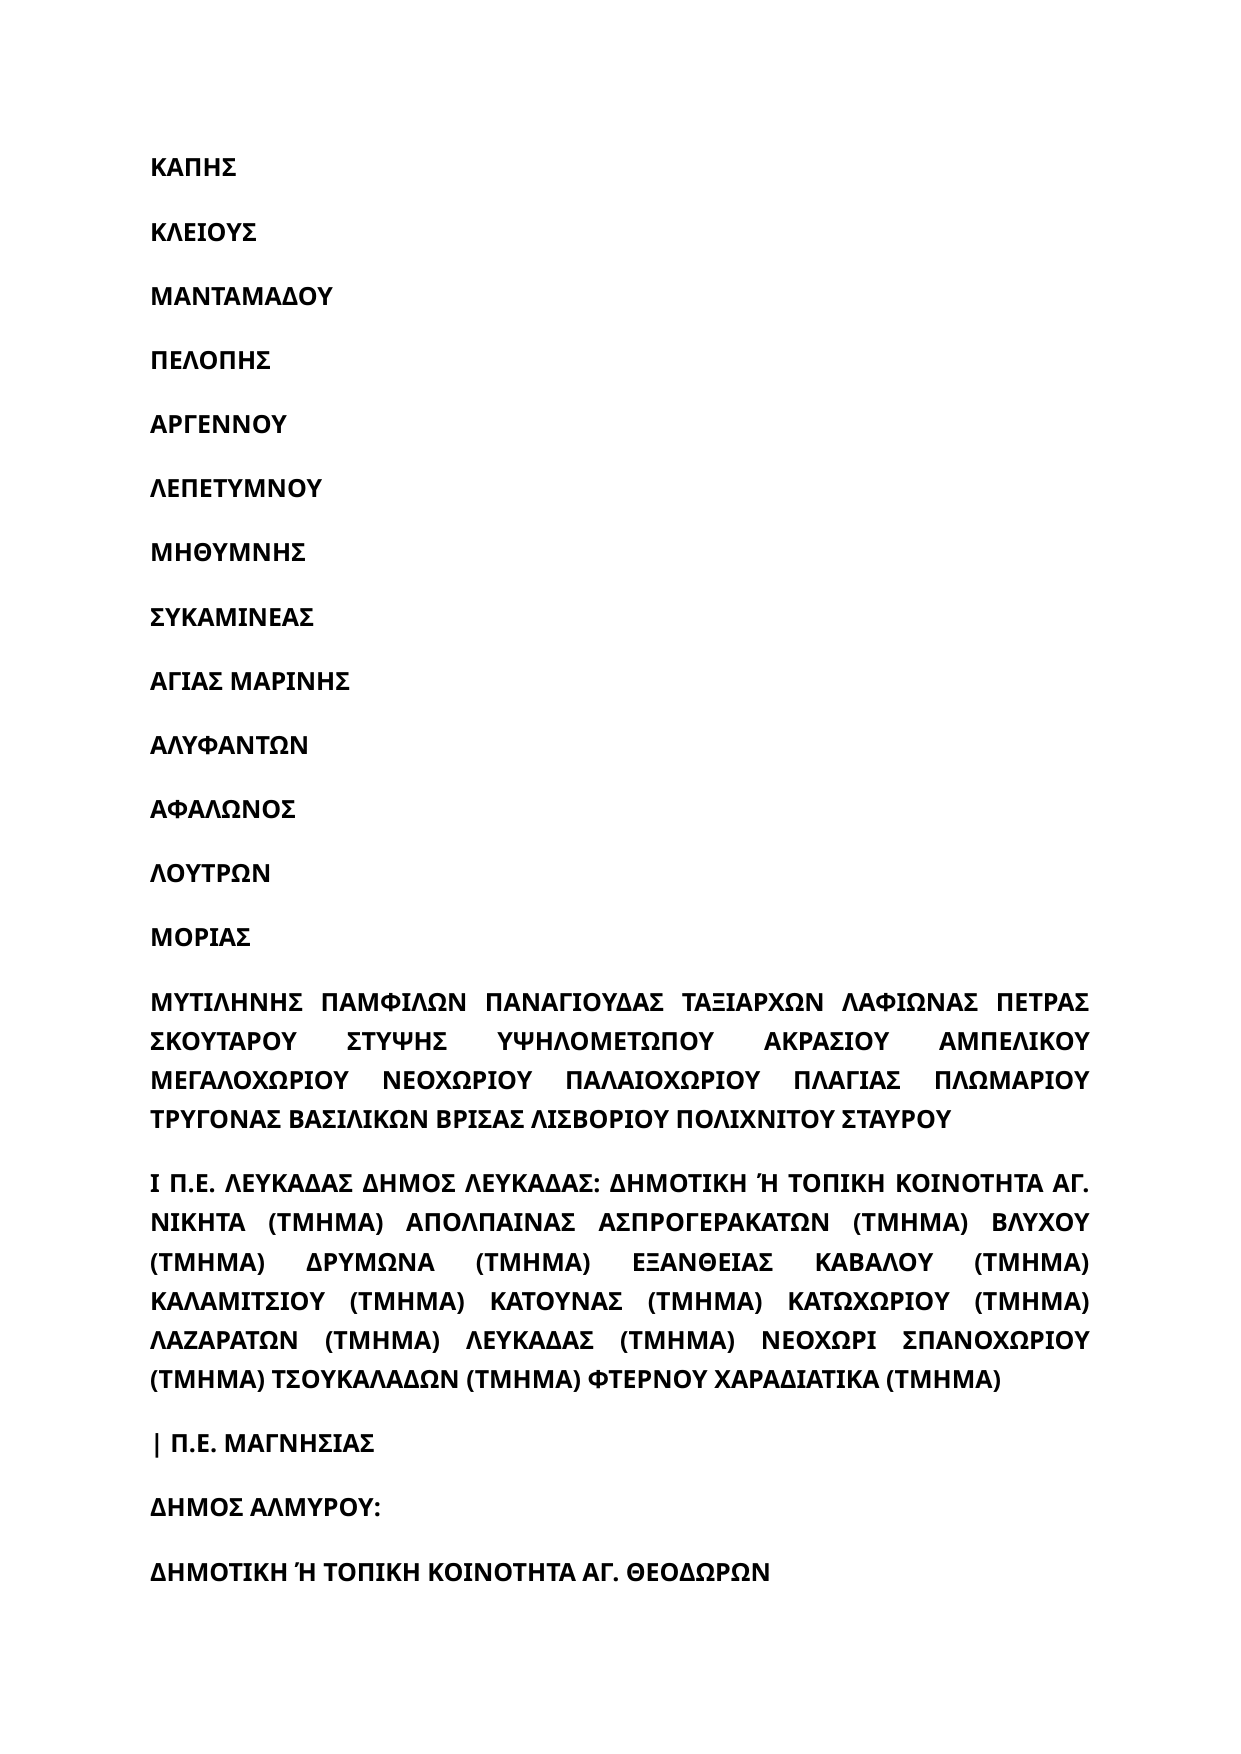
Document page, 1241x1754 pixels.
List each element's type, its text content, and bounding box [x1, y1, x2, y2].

text I Π.Ε. ΛΕΥΚΑΔΑΣ ΔΗΜΟΣ ΛΕΥΚΑΔΑΣ: ΔΗΜΟΤΙΚΗ Ή ΤΟΠΙΚΗ ΚΟΙΝΟΤΗΤΑ ΑΓ. ΝΙΚΗΤΑ (ΤΜΗΜΑ) ΑΠΟΛΠΑΙΝΑΣ ΑΣΠΡΟΓΕΡΑΚΑΤΩΝ (ΤΜΗΜΑ) ΒΛΥΧΟΥ (ΤΜΗΜΑ) ΔΡΥΜΩΝΑ (ΤΜΗΜΑ) ΕΞΑΝΘΕΙΑΣ ΚΑΒΑΛΟΥ (ΤΜΗΜΑ) ΚΑΛΑΜΙΤΣΙΟΥ (ΤΜΗΜΑ) ΚΑΤΟΥΝΑΣ (ΤΜΗΜΑ) ΚΑΤΩΧΩΡΙΟΥ (ΤΜΗΜΑ) ΛΑΖΑΡΑΤΩΝ (ΤΜΗΜΑ) ΛΕΥΚΑΔΑΣ (ΤΜΗΜΑ) ΝΕΟΧΩΡΙ ΣΠΑΝΟΧΩΡΙΟΥ (ΤΜΗΜΑ) ΤΣΟΥΚΑΛΑΔΩΝ (ΤΜΗΜΑ) ΦΤΕΡΝΟΥ ΧΑΡΑΔΙΑΤΙΚΑ (ΤΜΗΜΑ) [150, 1166, 1090, 1396]
text ΜΑΝΤΑΜΑΔΟΥ [150, 278, 1090, 312]
text ΛΕΠΕΤΥΜΝΟΥ [150, 471, 1090, 505]
text ΑΓΙΑΣ ΜΑΡΙΝΗΣ [150, 663, 1090, 697]
text ΔΗΜΟΤΙΚΗ Ή ΤΟΠΙΚΗ ΚΟΙΝΟΤΗΤΑ ΑΓ. ΘΕΟΔΩΡΩΝ [150, 1554, 1090, 1588]
text ΑΡΓΕΝΝΟΥ [150, 407, 1090, 441]
text ΜΟΡΙΑΣ [150, 920, 1090, 954]
text | Π.Ε. ΜΑΓΝΗΣΙΑΣ [150, 1426, 1090, 1460]
text ΑΦΑΛΩΝΟΣ [150, 792, 1090, 826]
text ΠΕΛΟΠΗΣ [150, 342, 1090, 377]
text ΣΥΚΑΜΙΝΕΑΣ [150, 599, 1090, 633]
text ΜΗΘΥΜΝΗΣ [150, 535, 1090, 569]
text ΑΛΥΦΑΝΤΩΝ [150, 727, 1090, 762]
text ΔΗΜΟΣ ΑΛΜΥΡΟΥ: [150, 1490, 1090, 1524]
text ΚΑΠΗΣ [150, 150, 1090, 184]
text ΚΛΕΙΟΥΣ [150, 214, 1090, 248]
text ΜΥΤΙΛΗΝΗΣ ΠΑΜΦΙΛΩΝ ΠΑΝΑΓΙΟΥΔΑΣ ΤΑΞΙΑΡΧΩΝ ΛΑΦΙΩΝΑΣ ΠΕΤΡΑΣ ΣΚΟΥΤΑΡΟΥ ΣΤΥΨΗΣ ΥΨΗΛΟΜΕΤΩΠΟΥ ΑΚΡΑΣΙΟΥ ΑΜΠΕΛΙΚΟΥ ΜΕΓΑΛΟΧΩΡΙΟΥ ΝΕΟΧΩΡΙΟΥ ΠΑΛΑΙΟΧΩΡΙΟΥ ΠΛΑΓΙΑΣ ΠΛΩΜΑΡΙΟΥ ΤΡΥΓΟΝΑΣ ΒΑΣΙΛΙΚΩΝ ΒΡΙΣΑΣ ΛΙΣΒΟΡΙΟΥ ΠΟΛΙΧΝΙΤΟΥ ΣΤΑΥΡΟΥ [150, 984, 1090, 1136]
text ΛΟΥΤΡΩΝ [150, 856, 1090, 890]
